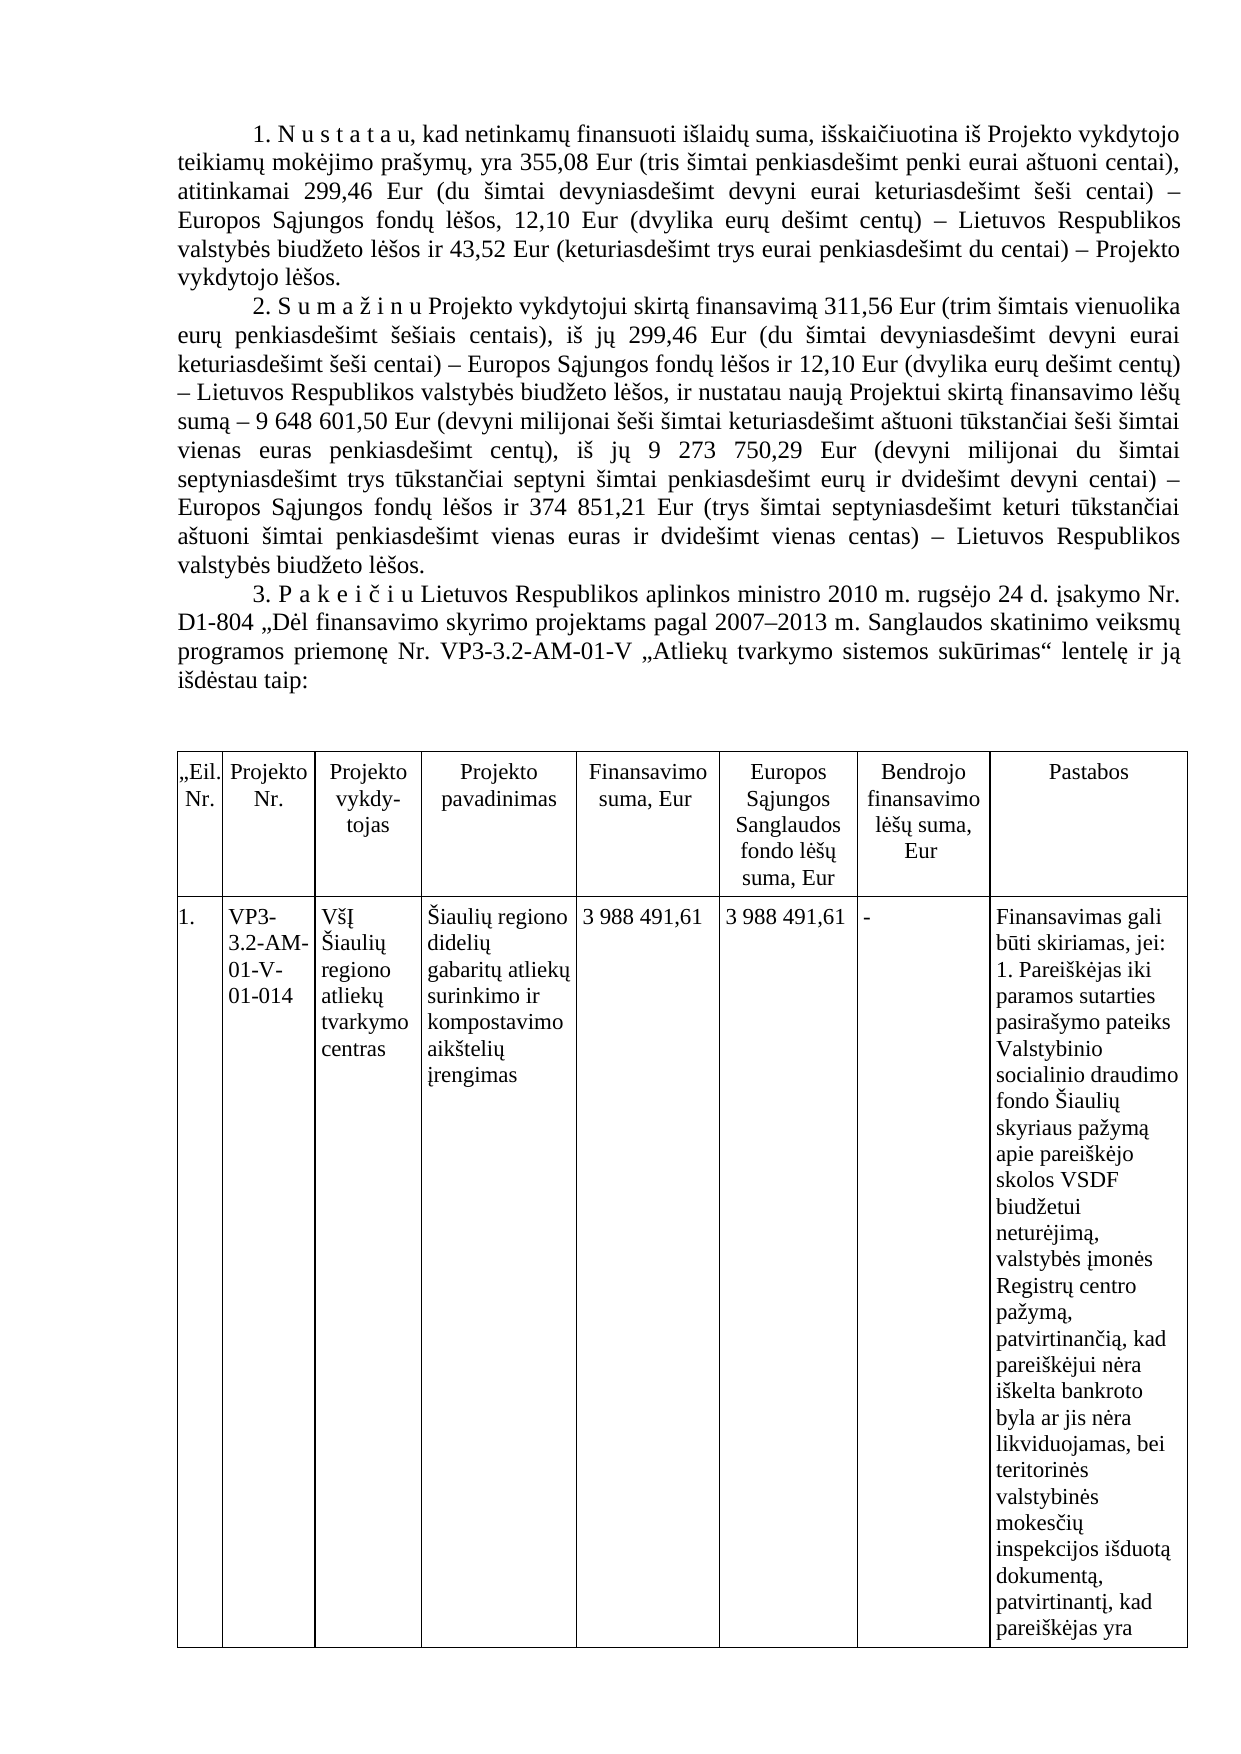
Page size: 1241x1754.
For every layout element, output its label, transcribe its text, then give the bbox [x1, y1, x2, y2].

text 2. S u m a ž i n u Projekto vykdytojui skirtą finansavimą 311,56 Eur (trim šimtais vienuolika eurų penkiasdešimt šešiais centais), iš jų 299,46 Eur (du šimtai devyniasdešimt devyni eurai keturiasdešimt šeši centai) – Europos Sąjungos fondų lėšos ir 12,10 Eur (dvylika eurų dešimt centų) – Lietuvos Respublikos valstybės biudžeto lėšos, ir nustatau naują Projektui skirtą finansavimo lėšų sumą – 9 648 601,50 Eur (devyni milijonai šeši šimtai keturiasdešimt aštuoni tūkstančiai šeši šimtai vienas euras penkiasdešimt centų), iš jų 9 273 750,29 Eur (devyni milijonai du šimtai septyniasdešimt trys tūkstančiai septyni šimtai penkiasdešimt eurų ir dvidešimt devyni centai) – Europos Sąjungos fondų lėšos ir 374 851,21 Eur (trys šimtai septyniasdešimt keturi tūkstančiai aštuoni šimtai penkiasdešimt vienas euras ir dvidešimt vienas centas) – Lietuvos Respublikos valstybės biudžeto lėšos. [177, 291, 1181, 579]
table_cell 1. [178, 897, 222, 1647]
table_cell - [858, 897, 989, 1647]
table_header Pastabos [991, 752, 1187, 896]
table_header „Eil. Nr. [178, 752, 222, 896]
table_header Projekto Nr. [223, 752, 314, 896]
table_cell VšĮ Šiaulių regiono atliekų tvarkymo centras [316, 897, 421, 1647]
table_cell Šiaulių regiono didelių gabaritų atliekų surinkimo ir kompostavimo aikštelių įrengimas [422, 897, 576, 1647]
table_header Europos Sąjungos Sanglaudos fondo lėšų suma, Eur [720, 752, 857, 896]
table_header Projekto vykdy-tojas [316, 752, 421, 896]
table_cell Finansavimas gali būti skiriamas, jei: 1. Pareiškėjas iki paramos sutarties pasirašymo pateiks Valstybinio socialinio draudimo fondo Šiaulių skyriaus pažymą apie pareiškėjo skolos VSDF biudžetui neturėjimą, valstybės įmonės Registrų centro pažymą, patvirtinančią, kad pareiškėjui nėra iškelta bankroto byla ar jis nėra likviduojamas, bei teritorinės valstybinės mokesčių inspekcijos išduotą dokumentą, patvirtinantį, kad pareiškėjas yra [991, 897, 1187, 1647]
table_cell 3 988 491,61 [720, 897, 857, 1647]
table_header Finansavimo suma, Eur [577, 752, 719, 896]
table_header Projekto pavadinimas [422, 752, 576, 896]
table_cell 3 988 491,61 [577, 897, 719, 1647]
text 1. N u s t a t a u, kad netinkamų finansuoti išlaidų suma, išskaičiuotina iš Projekto vykdytojo teikiamų mokėjimo prašymų, yra 355,08 Eur (tris šimtai penkiasdešimt penki eurai aštuoni centai), atitinkamai 299,46 Eur (du šimtai devyniasdešimt devyni eurai keturiasdešimt šeši centai) – Europos Sąjungos fondų lėšos, 12,10 Eur (dvylika eurų dešimt centų) – Lietuvos Respublikos valstybės biudžeto lėšos ir 43,52 Eur (keturiasdešimt trys eurai penkiasdešimt du centai) – Projekto vykdytojo lėšos. [177, 119, 1181, 291]
table_cell VP3-3.2-AM-01-V-01-014 [223, 897, 314, 1647]
text 3. P a k e i č i u Lietuvos Respublikos aplinkos ministro 2010 m. rugsėjo 24 d. įsakymo Nr. D1-804 „Dėl finansavimo skyrimo projektams pagal 2007–2013 m. Sanglaudos skatinimo veiksmų programos priemonę Nr. VP3-3.2-AM-01-V „Atliekų tvarkymo sistemos sukūrimas“ lentelę ir ją išdėstau taip: [177, 579, 1181, 694]
table_header Bendrojo finansavimo lėšų suma, Eur [858, 752, 989, 896]
